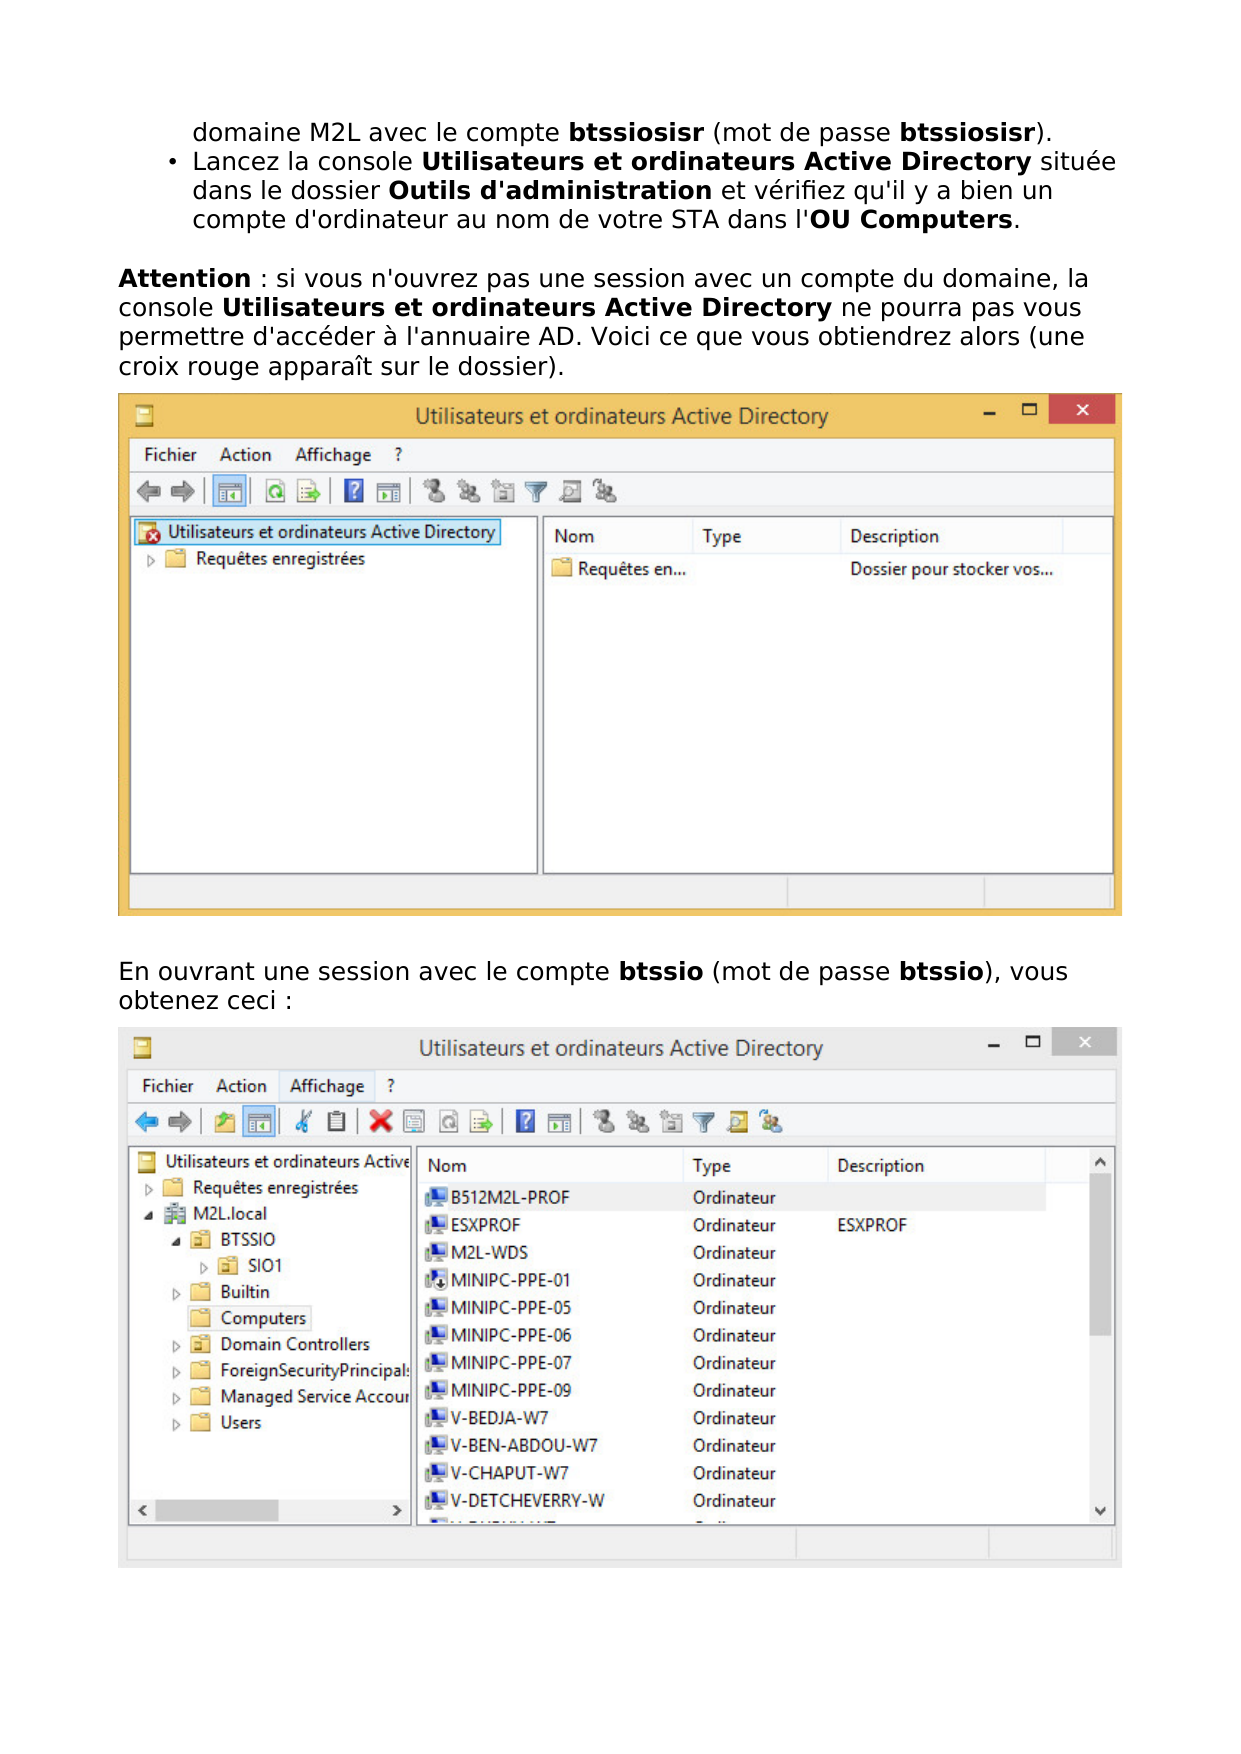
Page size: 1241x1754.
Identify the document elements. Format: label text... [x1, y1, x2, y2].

text En ouvrant une session avec le compte btssio (mot de passe btssio), vous obtenez ceci : [118, 957, 1122, 1015]
picture [118, 393, 1123, 916]
list Lancez la console Utilisateurs et ordinateurs Active Directory située dans le dossier Outils d'administration et vérifiez qu'il y a bien un compte d'ordinateur au nom de votre STA dans l'OU Computers. [177, 147, 1122, 235]
text Attention : si vous n'ouvrez pas une session avec un compte du domaine, la console Utilisateurs et ordinateurs Active Directory ne pourra pas vous permettre d'accéder à l'annuaire AD. Voici ce que vous obtiendrez alors (une croix rouge apparaît sur le dossier). [118, 264, 1122, 381]
picture [118, 1027, 1123, 1568]
list Au redémarrage de votre STA Windows 10, ouvrez une session dans le domaine M2L avec le compte btssiosisr (mot de passe btssiosisr). [177, 118, 1122, 147]
